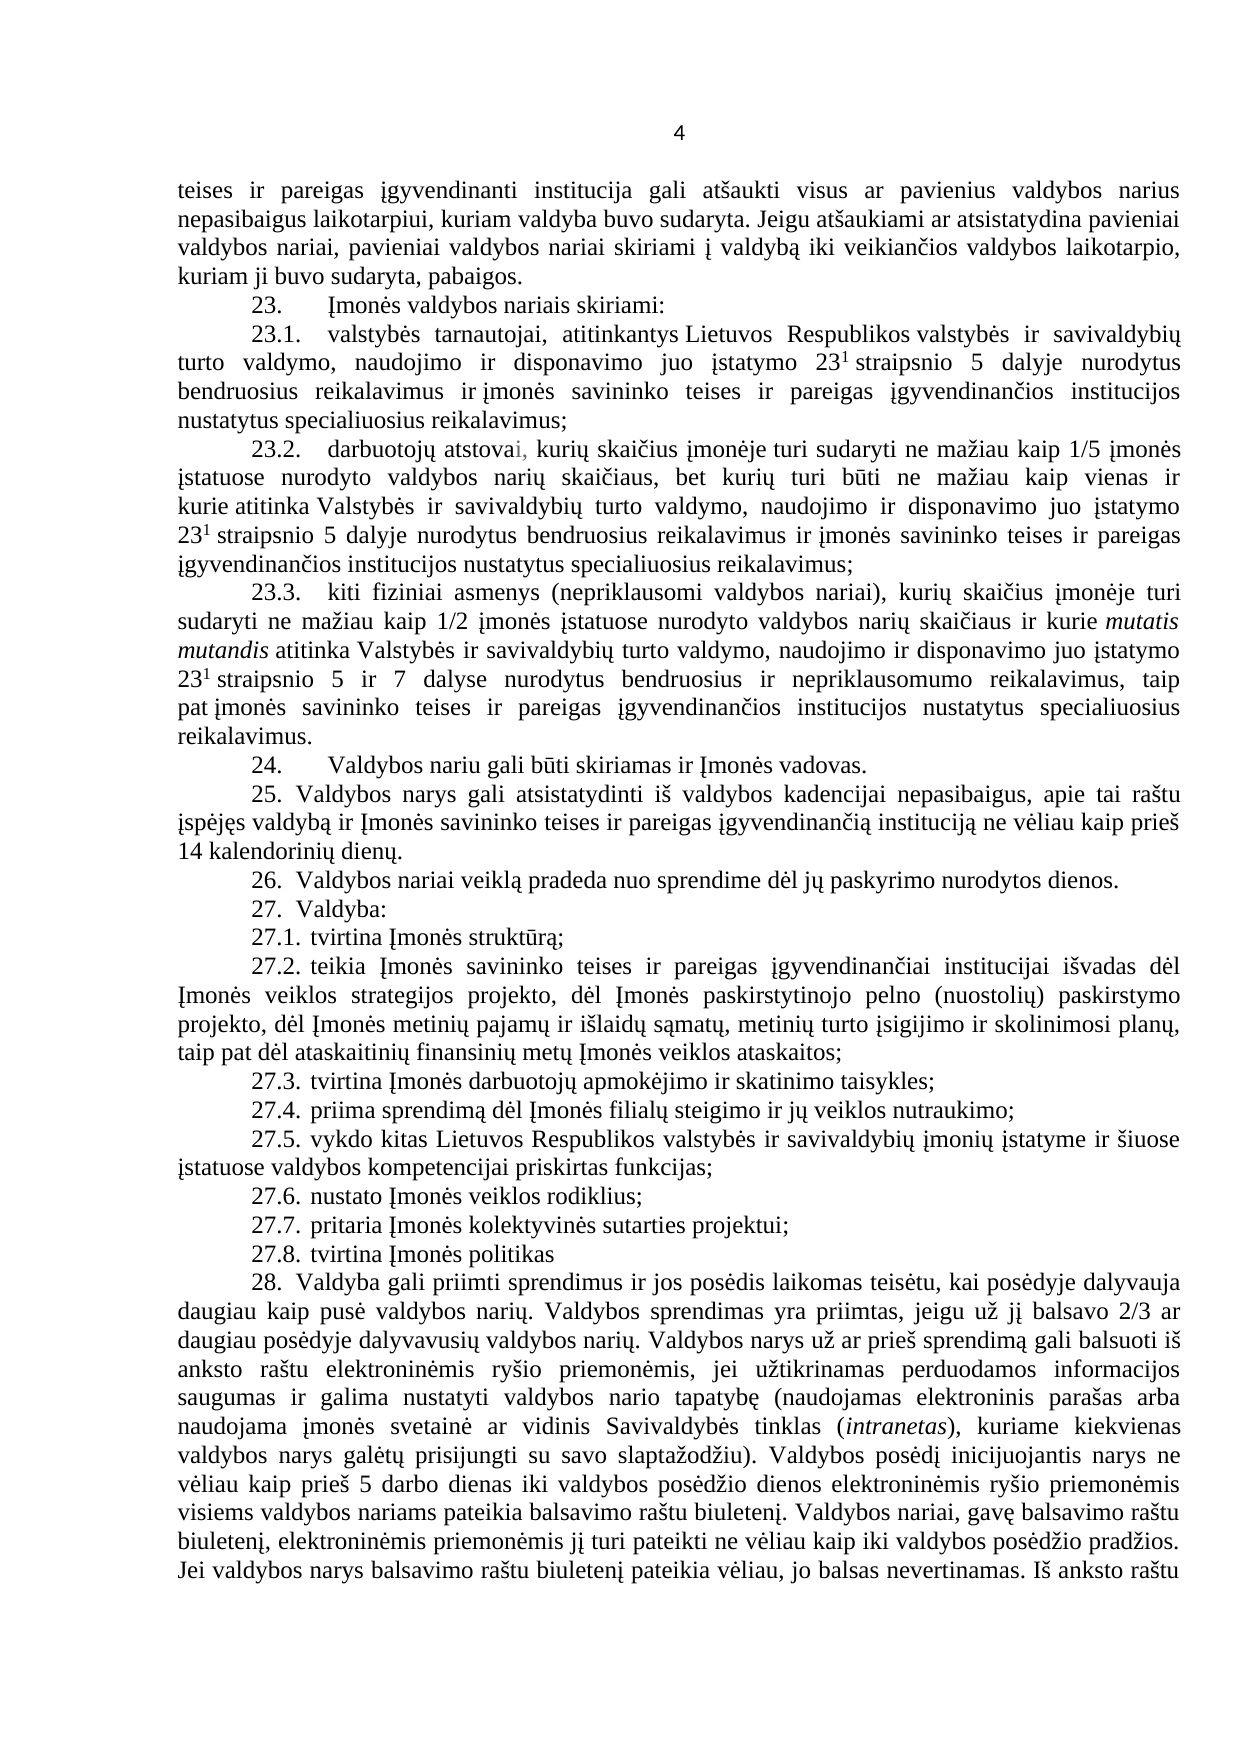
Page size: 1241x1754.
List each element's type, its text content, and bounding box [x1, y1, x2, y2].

text teises ir pareigas įgyvendinanti institucija gali atšaukti visus ar pavienius valdybos narius nepasibaigus laikotarpiui, kuriam valdyba buvo sudaryta. Jeigu atšaukiami ar atsistatydina pavieniai valdybos nariai, pavieniai valdybos nariai skiriami į valdybą iki veikiančios valdybos laikotarpio, kuriam ji buvo sudaryta, pabaigos. [177, 175, 1181, 290]
text 27. Valdyba: [177, 894, 1181, 922]
text 23.2. darbuotojų atstovai, kurių skaičius įmonėje turi sudaryti ne mažiau kaip 1/5 įmonės įstatuose nurodyto valdybos narių skaičiaus, bet kurių turi būti ne mažiau kaip vienas ir kurie atitinka Valstybės ir savivaldybių turto valdymo, naudojimo ir disponavimo juo įstatymo 231 straipsnio 5 dalyje nurodytus bendruosius reikalavimus ir įmonės savininko teises ir pareigas įgyvendinančios institucijos nustatytus specialiuosius reikalavimus; [177, 434, 1181, 577]
text 27.7. pritaria Įmonės kolektyvinės sutarties projektui; [177, 1210, 1181, 1239]
text 26. Valdybos nariai veiklą pradeda nuo sprendime dėl jų paskyrimo nurodytos dienos. [177, 865, 1181, 894]
text 24. Valdybos nariu gali būti skiriamas ir Įmonės vadovas. [177, 750, 1181, 779]
text 27.8. tvirtina Įmonės politikas [177, 1239, 1181, 1267]
text 28. Valdyba gali priimti sprendimus ir jos posėdis laikomas teisėtu, kai posėdyje dalyvauja daugiau kaip pusė valdybos narių. Valdybos sprendimas yra priimtas, jeigu už jį balsavo 2/3 ar daugiau posėdyje dalyvavusių valdybos narių. Valdybos narys už ar prieš sprendimą gali balsuoti iš anksto raštu elektroninėmis ryšio priemonėmis, jei užtikrinamas perduodamos informacijos saugumas ir galima nustatyti valdybos nario tapatybę (naudojamas elektroninis parašas arba naudojama įmonės svetainė ar vidinis Savivaldybės tinklas (intranetas), kuriame kiekvienas valdybos narys galėtų prisijungti su savo slaptažodžiu). Valdybos posėdį inicijuojantis narys ne vėliau kaip prieš 5 darbo dienas iki valdybos posėdžio dienos elektroninėmis ryšio priemonėmis visiems valdybos nariams pateikia balsavimo raštu biuletenį. Valdybos nariai, gavę balsavimo raštu biuletenį, elektroninėmis priemonėmis jį turi pateikti ne vėliau kaip iki valdybos posėdžio pradžios. Jei valdybos narys balsavimo raštu biuletenį pateikia vėliau, jo balsas nevertinamas. Iš anksto raštu [177, 1267, 1181, 1584]
text 25. Valdybos narys gali atsistatydinti iš valdybos kadencijai nepasibaigus, apie tai raštu įspėjęs valdybą ir Įmonės savininko teises ir pareigas įgyvendinančią instituciją ne vėliau kaip prieš 14 kalendorinių dienų. [177, 779, 1181, 865]
text 23.1. valstybės tarnautojai, atitinkantys Lietuvos Respublikos valstybės ir savivaldybių turto valdymo, naudojimo ir disponavimo juo įstatymo 231 straipsnio 5 dalyje nurodytus bendruosius reikalavimus ir įmonės savininko teises ir pareigas įgyvendinančios institucijos nustatytus specialiuosius reikalavimus; [177, 319, 1181, 434]
text 23.3. kiti fiziniai asmenys (nepriklausomi valdybos nariai), kurių skaičius įmonėje turi sudaryti ne mažiau kaip 1/2 įmonės įstatuose nurodyto valdybos narių skaičiaus ir kurie mutatis mutandis atitinka Valstybės ir savivaldybių turto valdymo, naudojimo ir disponavimo juo įstatymo 231 straipsnio 5 ir 7 dalyse nurodytus bendruosius ir nepriklausomumo reikalavimus, taip pat įmonės savininko teises ir pareigas įgyvendinančios institucijos nustatytus specialiuosius reikalavimus. [177, 577, 1181, 750]
text 27.2. teikia Įmonės savininko teises ir pareigas įgyvendinančiai institucijai išvadas dėl Įmonės veiklos strategijos projekto, dėl Įmonės paskirstytinojo pelno (nuostolių) paskirstymo projekto, dėl Įmonės metinių pajamų ir išlaidų sąmatų, metinių turto įsigijimo ir skolinimosi planų, taip pat dėl ataskaitinių finansinių metų Įmonės veiklos ataskaitos; [177, 951, 1181, 1066]
text 27.3. tvirtina Įmonės darbuotojų apmokėjimo ir skatinimo taisykles; [177, 1066, 1181, 1095]
text 23. Įmonės valdybos nariais skiriami: [177, 290, 1181, 319]
text 27.4. priima sprendimą dėl Įmonės filialų steigimo ir jų veiklos nutraukimo; [177, 1095, 1181, 1124]
text 27.5. vykdo kitas Lietuvos Respublikos valstybės ir savivaldybių įmonių įstatyme ir šiuose įstatuose valdybos kompetencijai priskirtas funkcijas; [177, 1124, 1181, 1181]
text 27.6. nustato Įmonės veiklos rodiklius; [177, 1181, 1181, 1210]
text 27.1. tvirtina Įmonės struktūrą; [177, 922, 1181, 951]
